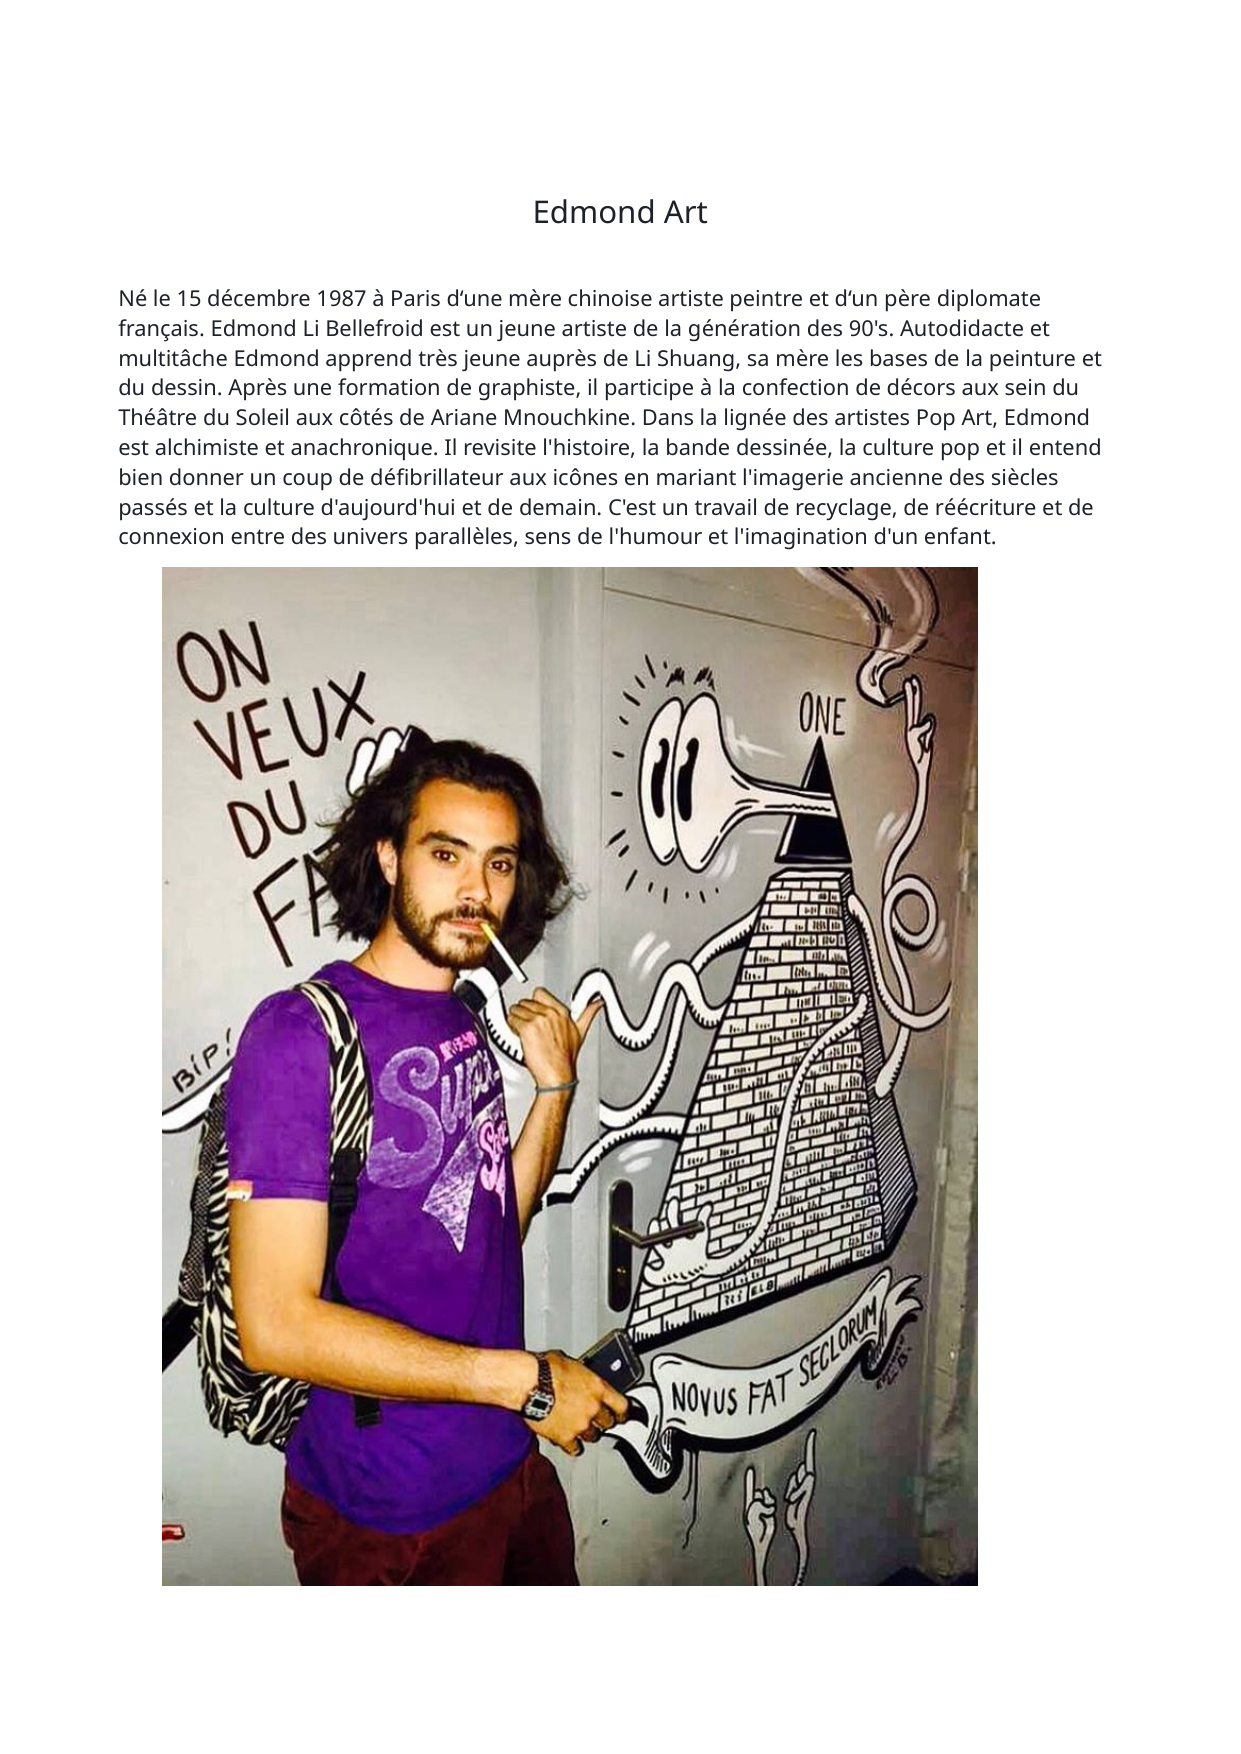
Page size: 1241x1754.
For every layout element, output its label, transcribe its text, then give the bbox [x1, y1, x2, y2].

text Edmond Art [118, 190, 1122, 233]
picture [162, 567, 978, 1586]
text Né le 15 décembre 1987 à Paris d‘une mère chinoise artiste peintre et d‘un père diplomate français. Edmond Li Bellefroid est un jeune artiste de la génération des 90's. Autodidacte et multitâche Edmond apprend très jeune auprès de Li Shuang, sa mère les bases de la peinture et du dessin. Après une formation de graphiste, il participe à la confection de décors aux sein du Théâtre du Soleil aux côtés de Ariane Mnouchkine. Dans la lignée des artistes Pop Art, Edmond est alchimiste et anachronique. Il revisite l'histoire, la bande dessinée, la culture pop et il entend bien donner un coup de défibrillateur aux icônes en mariant l'imagerie ancienne des siècles passés et la culture d'aujourd'hui et de demain. C'est un travail de recyclage, de réécriture et de connexion entre des univers parallèles, sens de l'humour et l'imagination d'un enfant. [118, 283, 1122, 551]
